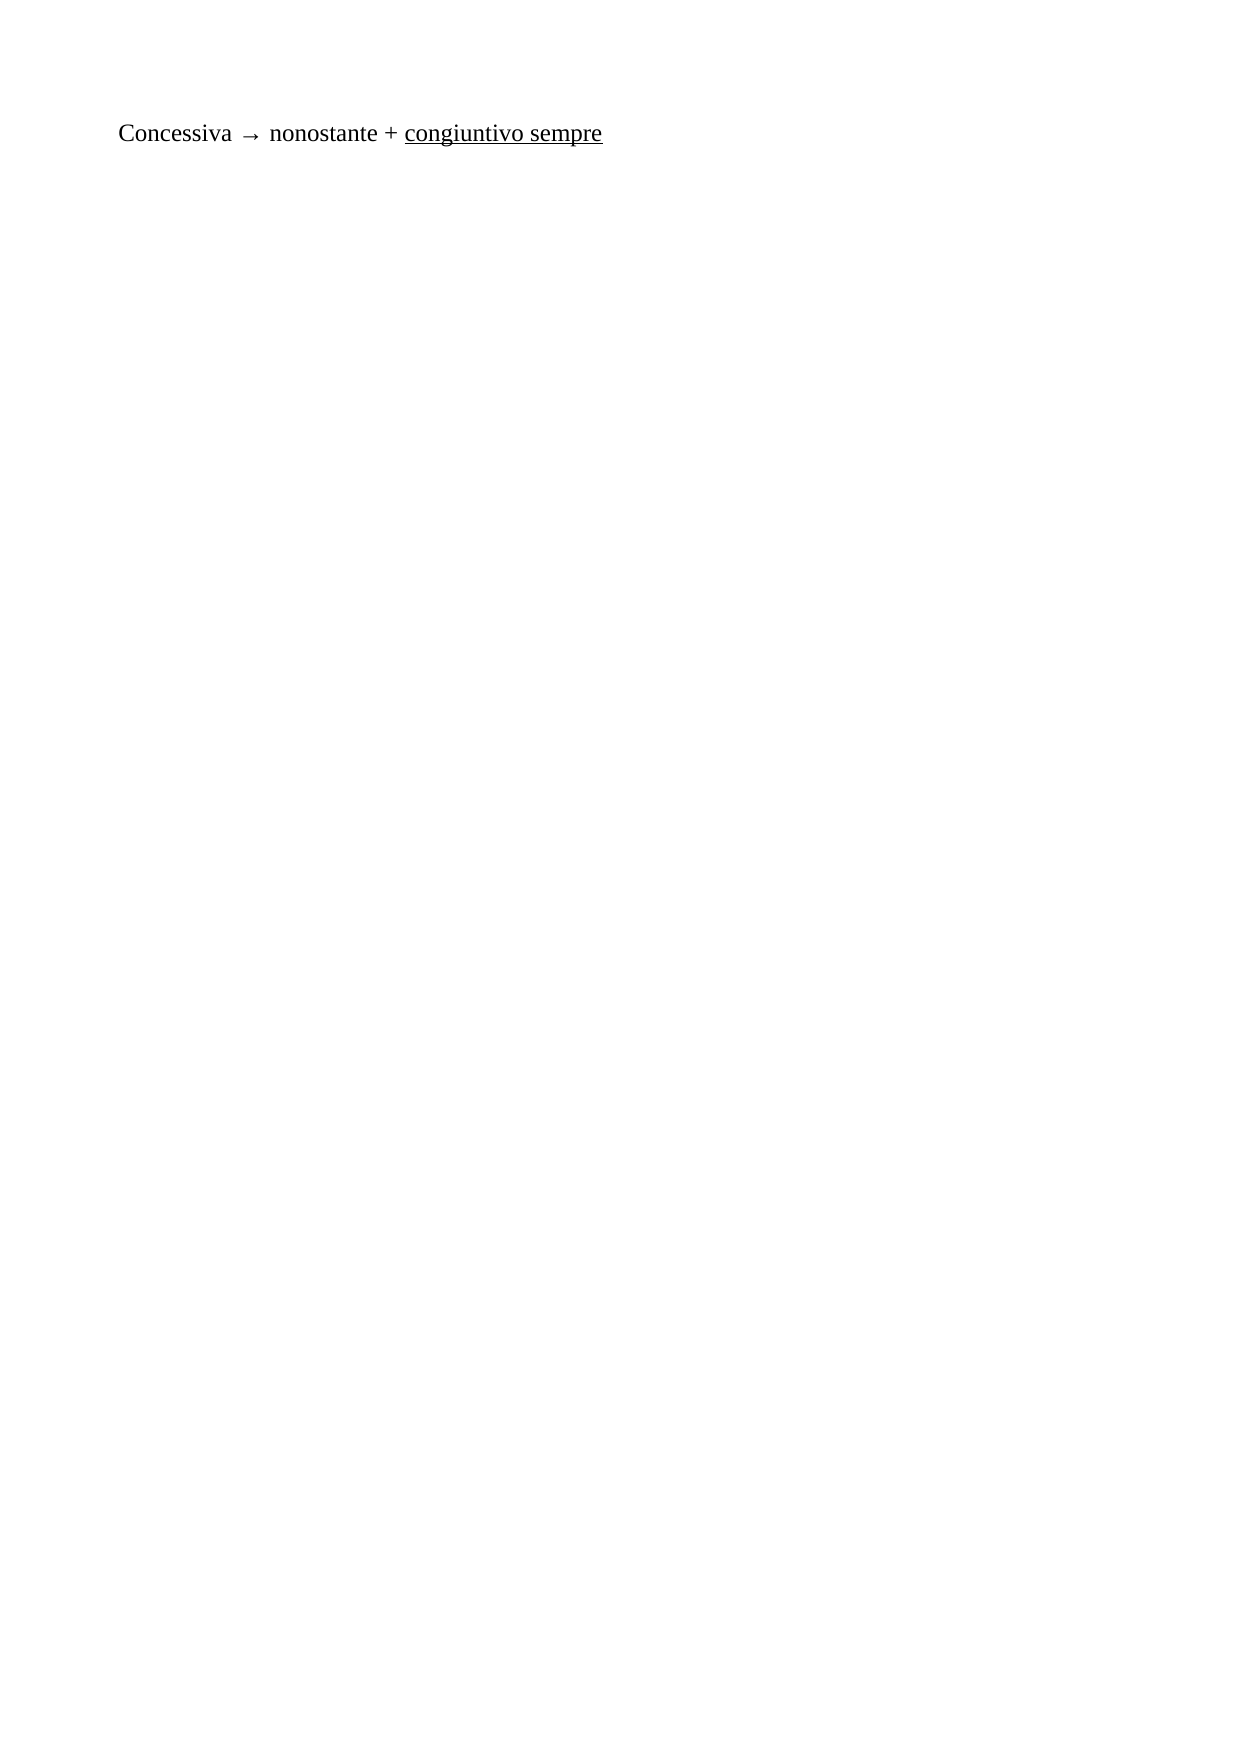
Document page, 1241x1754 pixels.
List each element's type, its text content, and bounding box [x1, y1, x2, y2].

text Concessiva → nonostante + congiuntivo sempre [118, 118, 1122, 147]
